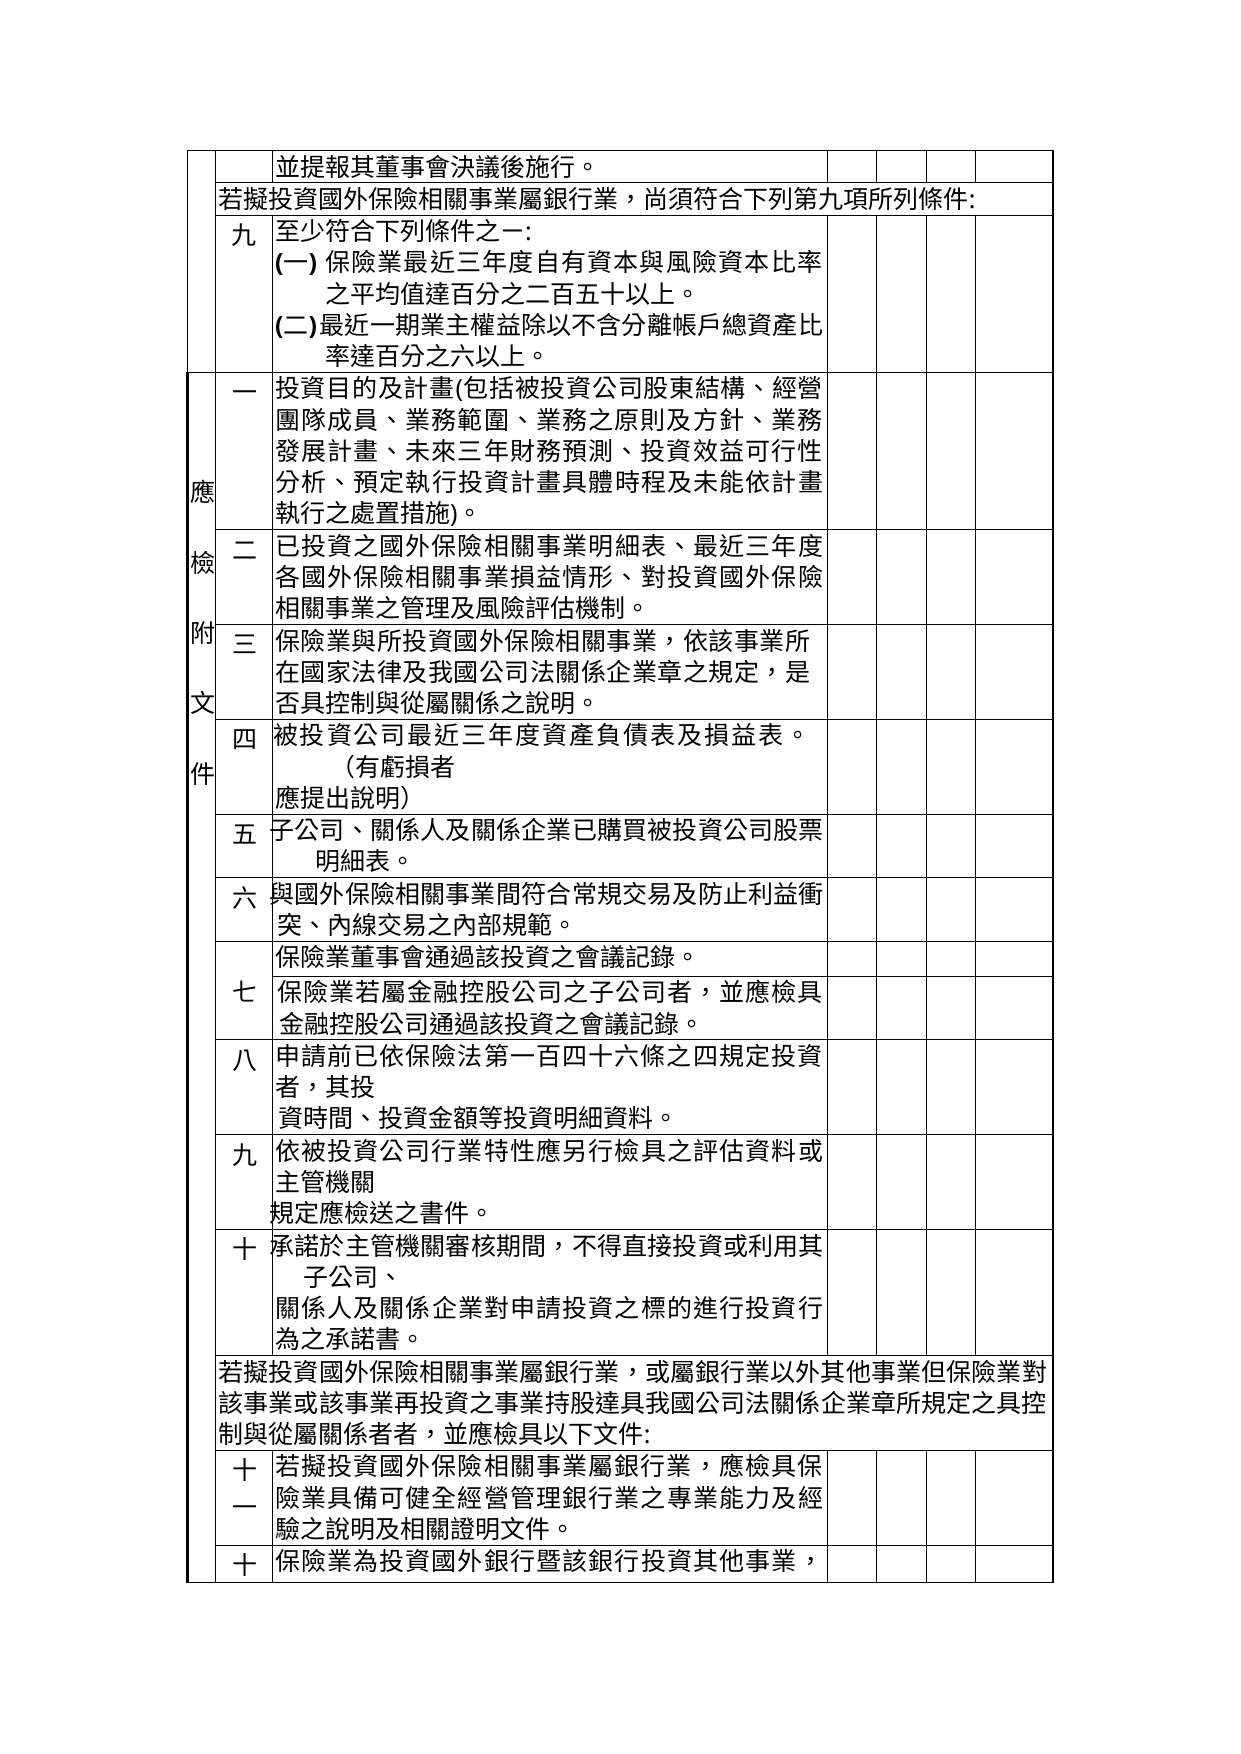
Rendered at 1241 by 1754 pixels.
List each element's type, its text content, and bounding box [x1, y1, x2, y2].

table_cell [828, 815, 876, 877]
table_cell 與國外保險相關事業間符合常規交易及防止利益衝突、內線交易之內部規範。 [273, 878, 827, 941]
table_cell [877, 1040, 926, 1134]
table_cell 若擬投資國外保險相關事業屬銀行業，尚須符合下列第九項所列條件: [216, 183, 1052, 214]
table_cell [828, 1230, 876, 1355]
table_cell [927, 942, 975, 976]
table_cell 保險業與所投資國外保險相關事業，依該事業所在國家法律及我國公司法關係企業章之規定，是否具控制與從屬關係之說明。 [273, 625, 827, 719]
table_cell 七 [216, 942, 272, 1039]
table_cell 五 [216, 815, 272, 877]
table_cell [828, 878, 876, 941]
table_cell 二 [216, 530, 272, 624]
table_cell [976, 530, 1052, 624]
table_cell 四 [216, 720, 272, 813]
table_cell [216, 151, 272, 182]
table_cell [927, 977, 975, 1039]
table_cell [927, 878, 975, 941]
table_cell [828, 942, 876, 976]
table_cell [976, 216, 1052, 372]
table_cell [927, 373, 975, 529]
table_cell 九 [216, 216, 272, 372]
table_cell [877, 878, 926, 941]
table_cell [828, 216, 876, 372]
table_cell [877, 373, 926, 529]
table_cell 至少符合下列條件之ㄧ: 保險業最近三年度自有資本與風險資本比率之平均值達百分之二百五十以上。 最近一期業主權益除以不含分離帳戶總資產比率達百分之六以上。 [273, 216, 827, 372]
table_cell [976, 878, 1052, 941]
table_cell [927, 720, 975, 813]
table_cell 六 [216, 878, 272, 941]
table_cell [877, 1230, 926, 1355]
table_cell [976, 625, 1052, 719]
table_cell [877, 151, 926, 182]
table_cell [877, 720, 926, 813]
table_cell [828, 373, 876, 529]
table_cell [927, 1546, 975, 1582]
table_cell [877, 942, 926, 976]
table_cell 申請前已依保險法第一百四十六條之四規定投資者，其投 資時間、投資金額等投資明細資料。 [273, 1040, 827, 1134]
table_cell 若擬投資國外保險相關事業屬銀行業，或屬銀行業以外其他事業但保險業對該事業或該事業再投資之事業持股達具我國公司法關係企業章所規定之具控制與從屬關係者者，並應檢具以下文件: [216, 1356, 1052, 1450]
table_cell [188, 151, 215, 372]
table_cell [828, 720, 876, 813]
table_cell 保險業董事會通過該投資之會議記錄。 [273, 942, 827, 976]
table_cell [828, 1135, 876, 1229]
table_cell [927, 1230, 975, 1355]
table_cell [877, 815, 926, 877]
table_cell [927, 530, 975, 624]
table_cell 九 [216, 1135, 272, 1229]
table_cell [877, 625, 926, 719]
table_cell [877, 216, 926, 372]
table_cell 被投資公司最近三年度資產負債表及損益表。（有虧損者 應提出說明） [273, 720, 827, 813]
table_cell [976, 720, 1052, 813]
table_cell 十 [216, 1230, 272, 1355]
table_cell 子公司、關係人及關係企業已購買被投資公司股票明細表。 [273, 815, 827, 877]
table_cell 保險業為投資國外銀行暨該銀行投資其他事業， [273, 1546, 827, 1582]
table_cell 十一 [216, 1451, 272, 1544]
table_cell 依被投資公司行業特性應另行檢具之評估資料或主管機關 規定應檢送之書件。 [273, 1135, 827, 1229]
table_cell [976, 1230, 1052, 1355]
table_cell [877, 1135, 926, 1229]
table_cell [976, 1135, 1052, 1229]
table_cell [828, 977, 876, 1039]
table_cell [927, 216, 975, 372]
table_cell [877, 1546, 926, 1582]
table_cell 保險業若屬金融控股公司之子公司者，並應檢具金融控股公司通過該投資之會議記錄。 [273, 977, 827, 1039]
table_cell [976, 1546, 1052, 1582]
table_cell [927, 1451, 975, 1544]
table_cell [877, 977, 926, 1039]
table_cell [927, 1135, 975, 1229]
table_cell [927, 151, 975, 182]
table_cell [828, 151, 876, 182]
table_cell [828, 1040, 876, 1134]
table_cell [976, 1040, 1052, 1134]
table_cell 一 [216, 373, 272, 529]
table_cell [976, 373, 1052, 529]
table_cell [927, 625, 975, 719]
table_cell 十 [216, 1546, 272, 1582]
table_cell 承諾於主管機關審核期間，不得直接投資或利用其子公司、 關係人及關係企業對申請投資之標的進行投資行為之承諾書。 [273, 1230, 827, 1355]
table_cell [828, 1451, 876, 1544]
table_cell [828, 530, 876, 624]
table_cell 若擬投資國外保險相關事業屬銀行業，應檢具保險業具備可健全經營管理銀行業之專業能力及經驗之說明及相關證明文件。 [273, 1451, 827, 1544]
table_cell 並提報其董事會決議後施行。 [273, 151, 827, 182]
table_cell 已投資之國外保險相關事業明細表、最近三年度各國外保險相關事業損益情形、對投資國外保險相關事業之管理及風險評估機制。 [273, 530, 827, 624]
table_cell [976, 1451, 1052, 1544]
table_cell [927, 815, 975, 877]
table_cell [976, 815, 1052, 877]
table_cell [976, 942, 1052, 976]
table_cell 投資目的及計畫(包括被投資公司股東結構、經營團隊成員、業務範圍、業務之原則及方針、業務發展計畫、未來三年財務預測、投資效益可行性分析、預定執行投資計畫具體時程及未能依計畫執行之處置措施)。 [273, 373, 827, 529]
table_cell 八 [216, 1040, 272, 1134]
table_cell 三 [216, 625, 272, 719]
table_cell [927, 1040, 975, 1134]
table_cell [828, 625, 876, 719]
table_cell [877, 530, 926, 624]
table_cell [976, 151, 1052, 182]
table_cell [976, 977, 1052, 1039]
table_cell [877, 1451, 926, 1544]
table_cell [828, 1546, 876, 1582]
table_cell 應 檢 附 文 件 [189, 373, 215, 1582]
